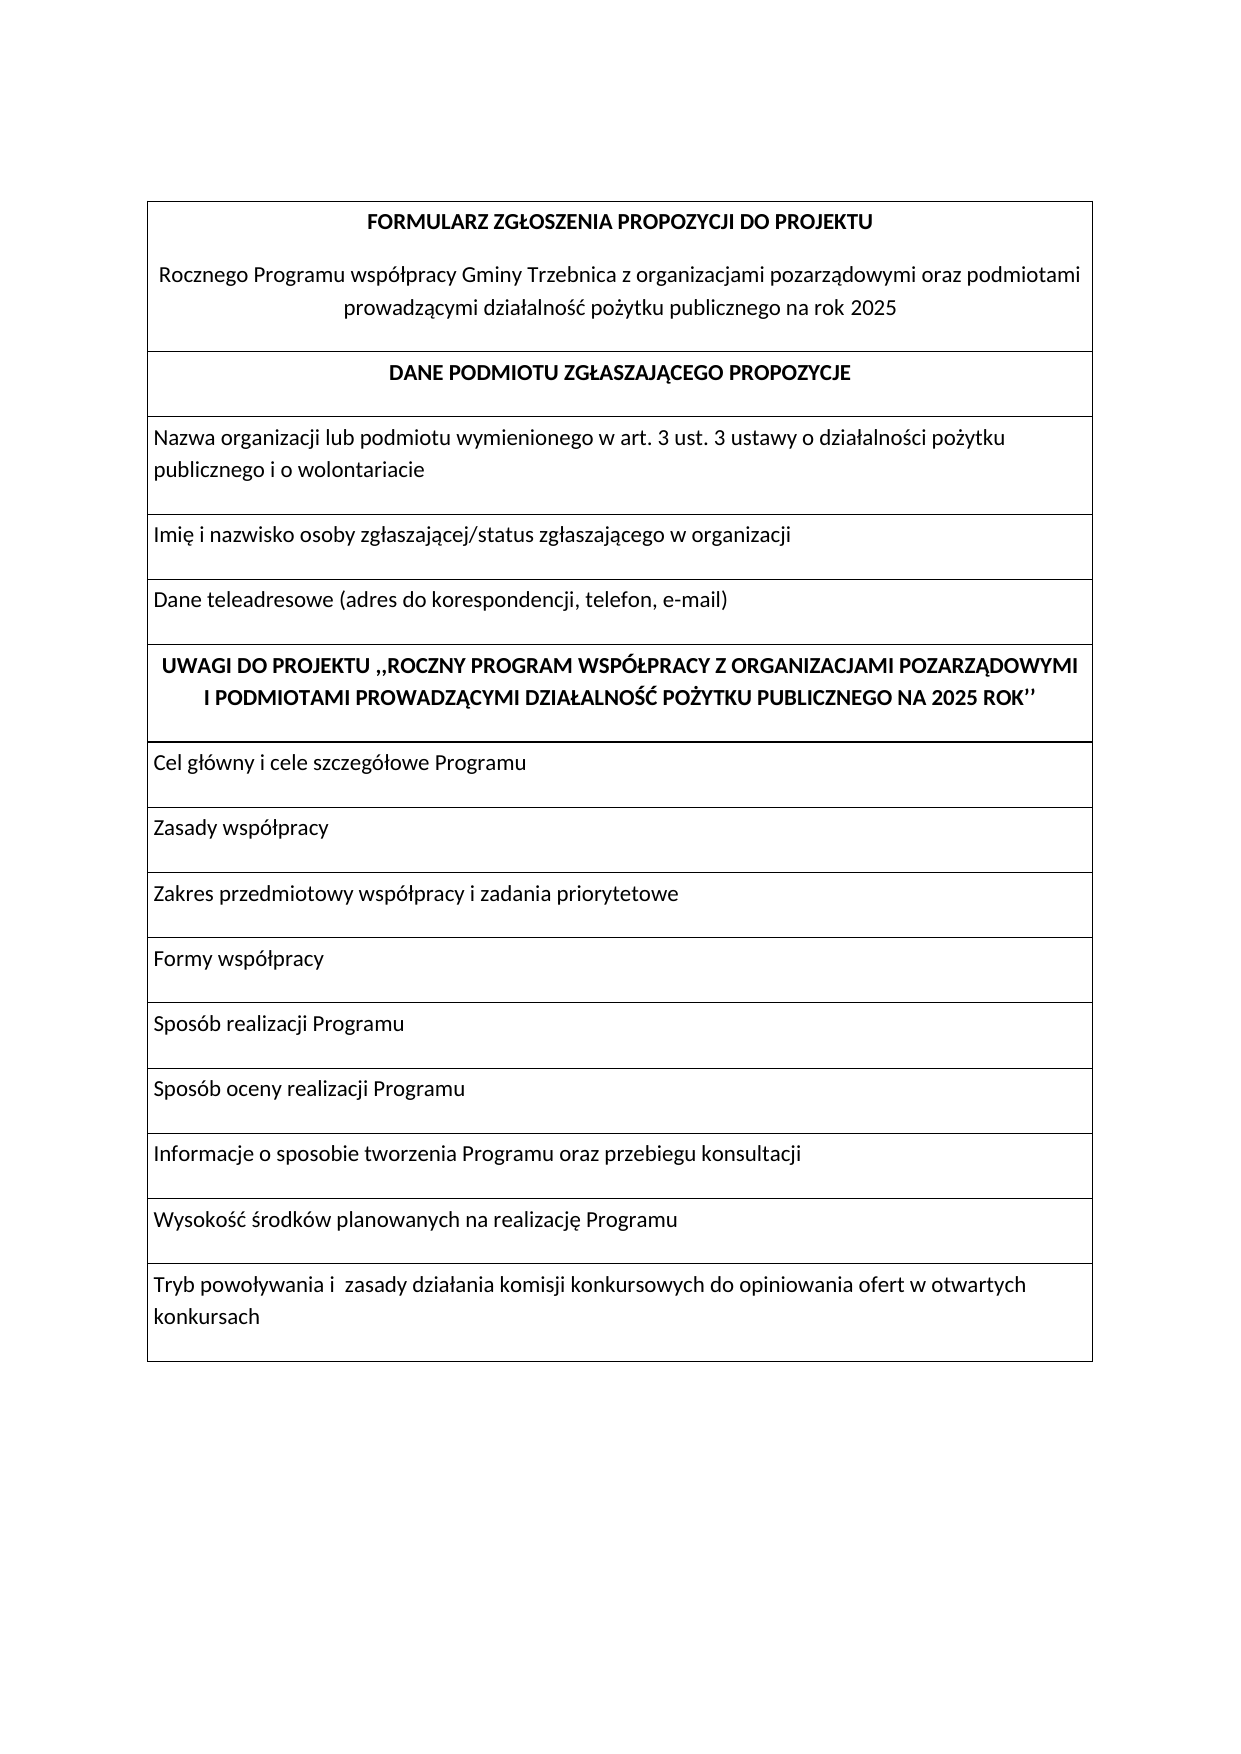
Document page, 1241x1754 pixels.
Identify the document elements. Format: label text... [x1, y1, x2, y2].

table_cell Informacje o sposobie tworzenia Programu oraz przebiegu konsultacji [148, 1134, 1092, 1198]
table_cell Dane teleadresowe (adres do korespondencji, telefon, e-mail) [148, 580, 1092, 644]
table_cell Sposób oceny realizacji Programu [148, 1069, 1092, 1133]
table_cell Imię i nazwisko osoby zgłaszającej/status zgłaszającego w organizacji [148, 515, 1092, 579]
table_cell Formy współpracy [148, 938, 1092, 1002]
table_cell DANE PODMIOTU ZGŁASZAJĄCEGO PROPOZYCJE [148, 352, 1092, 416]
table_header FORMULARZ ZGŁOSZENIA PROPOZYCJI DO PROJEKTU Rocznego Programu współpracy Gminy Trzebnica z organizacjami pozarządowymi oraz podmiotami prowadzącymi działalność pożytku publicznego na rok 2025 [148, 202, 1092, 351]
table_cell Nazwa organizacji lub podmiotu wymienionego w art. 3 ust. 3 ustawy o działalności pożytku publicznego i o wolontariacie [148, 417, 1092, 514]
table_cell Cel główny i cele szczegółowe Programu [148, 743, 1092, 807]
table_cell Wysokość środków planowanych na realizację Programu [148, 1199, 1092, 1263]
table_cell Zasady współpracy [148, 808, 1092, 872]
table_cell Zakres przedmiotowy współpracy i zadania priorytetowe [148, 873, 1092, 937]
table_cell Sposób realizacji Programu [148, 1003, 1092, 1067]
table_cell UWAGI DO PROJEKTU ,,ROCZNY PROGRAM WSPÓŁPRACY Z ORGANIZACJAMI POZARZĄDOWYMI I PODMIOTAMI PROWADZĄCYMI DZIAŁALNOŚĆ POŻYTKU PUBLICZNEGO NA 2025 ROK’’ [148, 645, 1092, 741]
table_cell Tryb powoływania i zasady działania komisji konkursowych do opiniowania ofert w otwartych konkursach [148, 1264, 1092, 1361]
